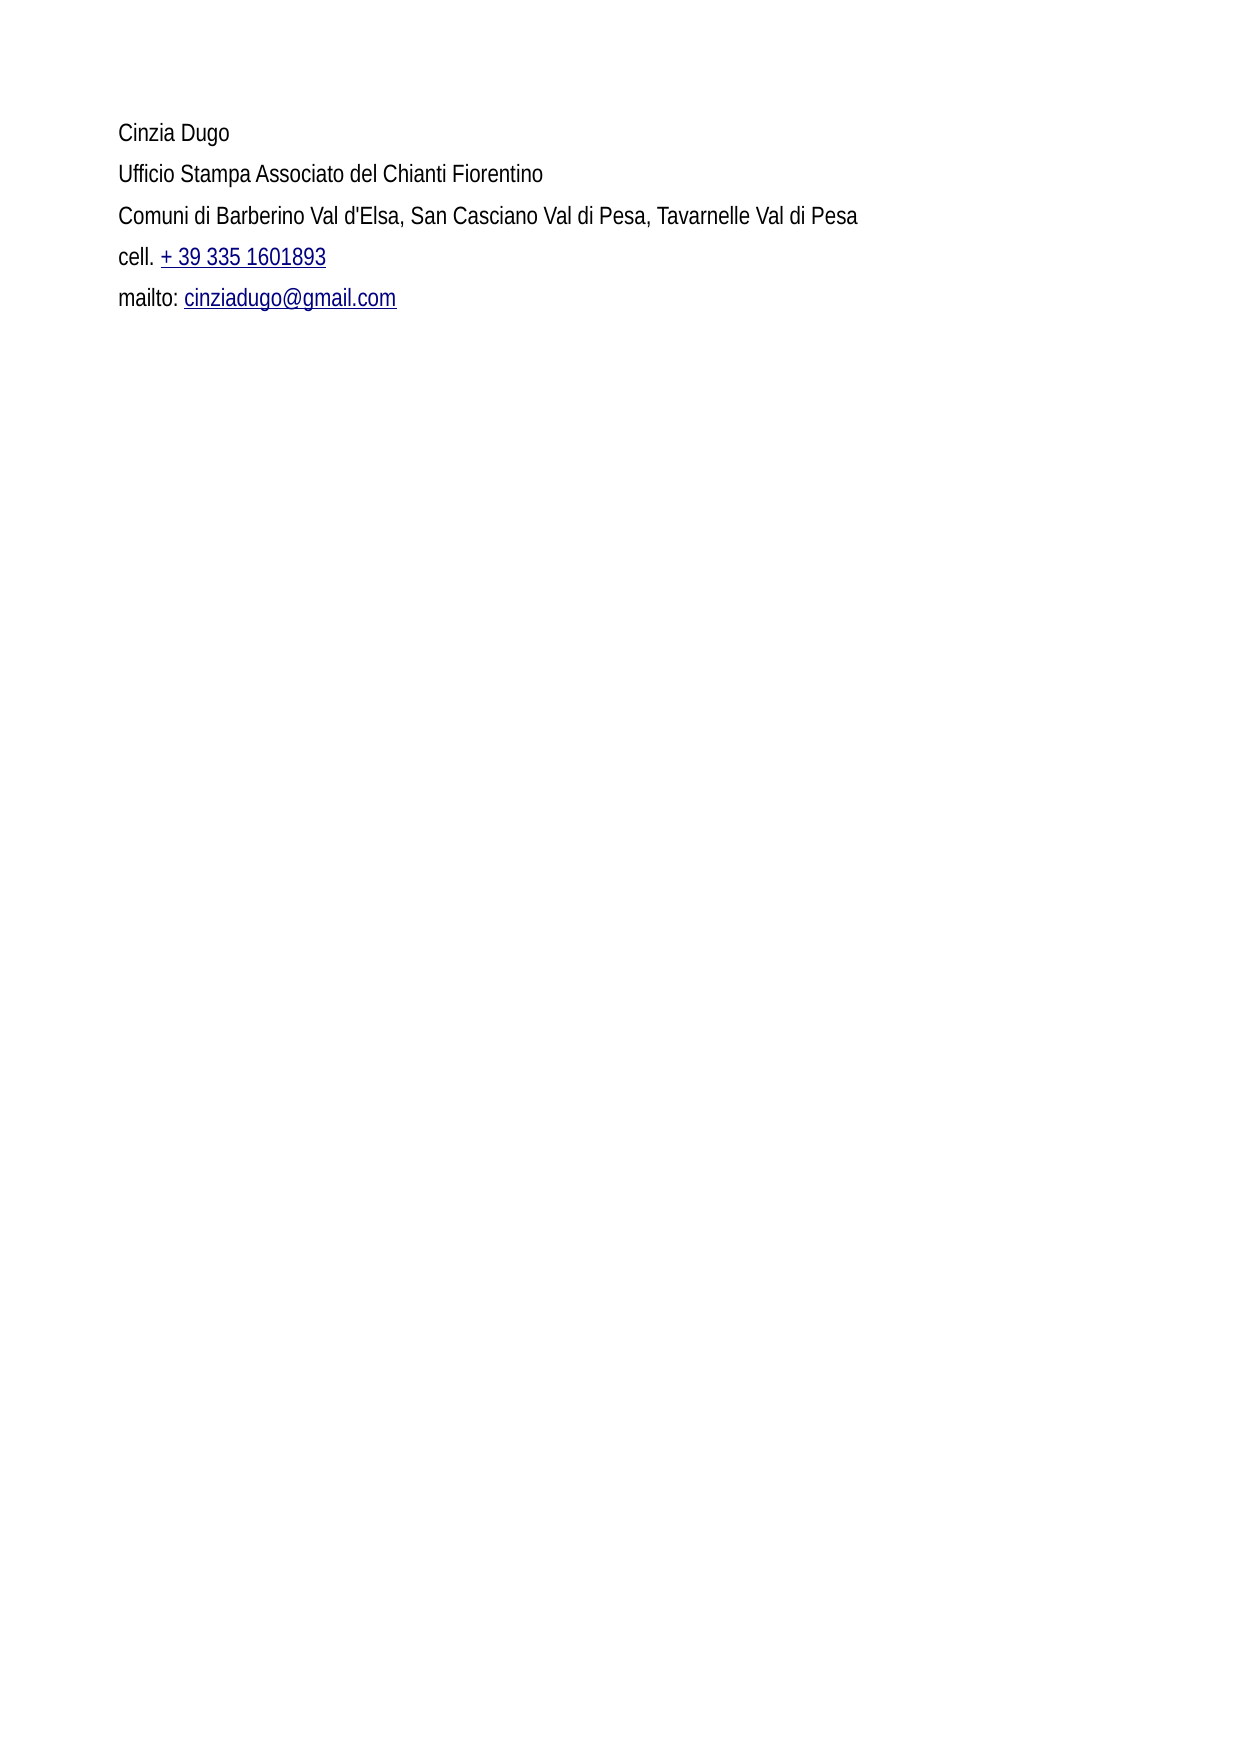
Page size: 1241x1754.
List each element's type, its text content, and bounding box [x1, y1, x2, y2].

text Ufficio Stampa Associato del Chianti Fiorentino [118, 159, 1122, 188]
text Cinzia Dugo [118, 118, 1122, 147]
text cell. + 39 335 1601893 [118, 242, 1122, 270]
text mailto: cinziadugo@gmail.com [118, 283, 1122, 312]
text Comuni di Barberino Val d'Elsa, San Casciano Val di Pesa, Tavarnelle Val di Pesa [118, 201, 1122, 229]
